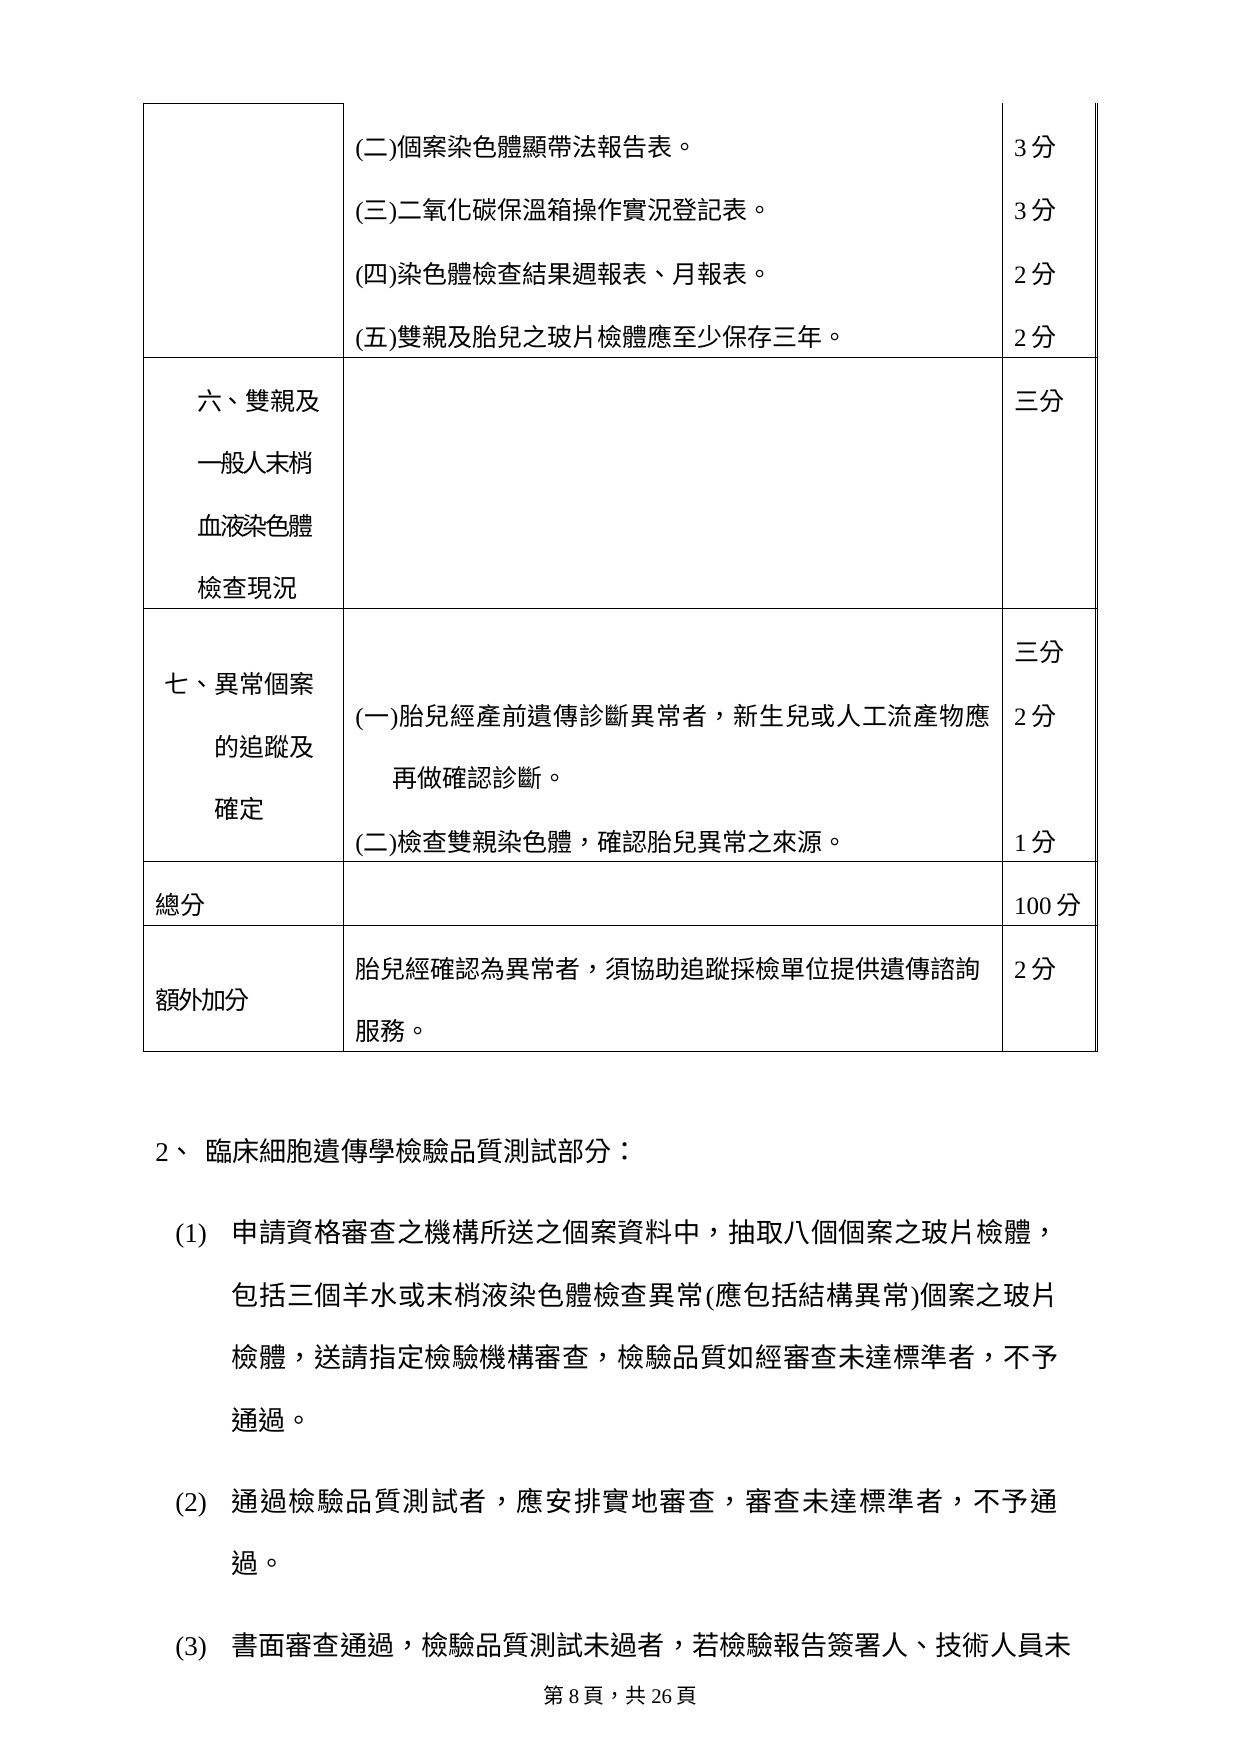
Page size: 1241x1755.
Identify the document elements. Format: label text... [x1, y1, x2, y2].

table_cell (一)胎兒經產前遺傳診斷異常者，新生兒或人工流產物應再做確認診斷。 [344, 671, 1002, 797]
table_cell 2分 [1003, 230, 1095, 293]
table_cell (三)二氧化碳保溫箱操作實況登記表。 [344, 166, 1002, 230]
table_cell (二)檢查雙親染色體，確認胎兒異常之來源。 [344, 798, 1002, 861]
table_cell 100分 [1003, 862, 1095, 924]
table_cell 三分 [1003, 609, 1095, 671]
table_cell [344, 358, 1002, 608]
table_cell 3分 [1003, 103, 1095, 166]
table_cell 2分 [1003, 671, 1095, 797]
table_cell 三分 [1003, 358, 1095, 608]
table_cell 臨床細胞遺傳學檢驗品質測試部分： 申請資格審查之機構所送之個案資料中，抽取八個個案之玻片檢體，包括三個羊水或末梢液染色體檢查異常(應包括結構異常)個案之玻片檢體，送請指定檢驗機構審查，檢驗品質如經審查未達標準者，不予通過。 通過檢驗品質測試者，應安排實地審查，審查未達標準者，不予通過。 書面審查通過，檢驗品質測試未過者，若檢驗報告簽署人、技術人員未 [144, 1052, 1096, 1664]
table_cell 1分 [1003, 798, 1095, 861]
table_cell [344, 609, 1002, 671]
table_cell 六、雙親及一般人末梢血液染色體檢查現況 [144, 358, 343, 608]
table_cell (四)染色體檢查結果週報表、月報表。 [344, 230, 1002, 293]
table_cell 2分 [1003, 926, 1095, 1051]
table_cell (二)個案染色體顯帶法報告表。 [344, 103, 1002, 166]
table_cell 額外加分 [144, 926, 343, 1051]
table_cell 2分 [1003, 293, 1095, 357]
table_cell 3分 [1003, 166, 1095, 230]
table_cell (五)雙親及胎兒之玻片檢體應至少保存三年。 [344, 293, 1002, 357]
table_cell [144, 104, 343, 357]
table_cell 七、異常個案的追蹤及確定 [144, 609, 343, 861]
table_cell 胎兒經確認為異常者，須協助追蹤採檢單位提供遺傳諮詢服務。 [344, 926, 1002, 1051]
table_cell 總分 [144, 862, 343, 924]
table_cell [344, 862, 1002, 924]
